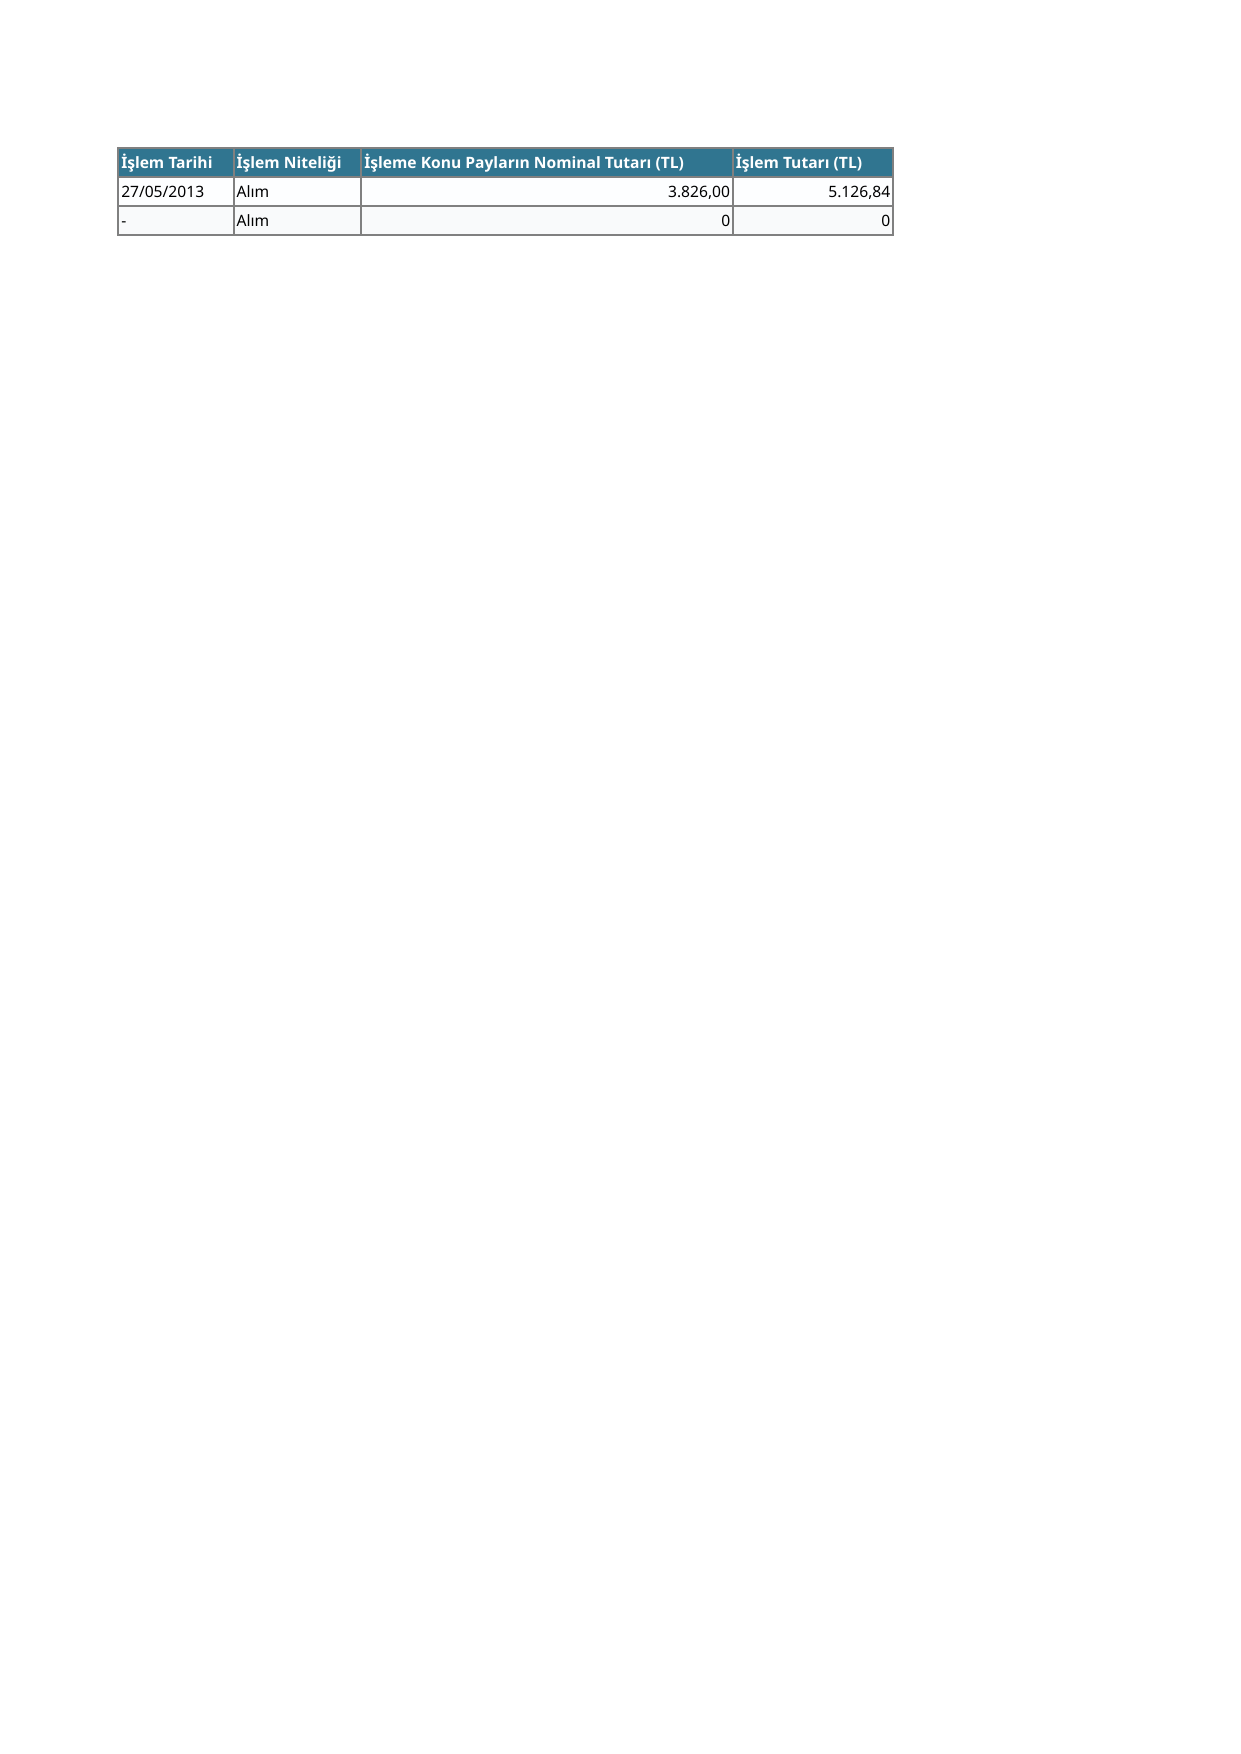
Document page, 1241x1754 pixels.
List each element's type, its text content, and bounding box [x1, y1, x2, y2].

table_cell 0 [734, 207, 892, 234]
table_cell - [119, 207, 233, 234]
table_header İşleme Konu Payların Nominal Tutarı (TL) [362, 149, 732, 176]
table_header İşlem Niteliği [235, 149, 360, 176]
table_header İşlem Tutarı (TL) [734, 149, 892, 176]
table_cell 0 [362, 207, 732, 234]
table_cell Alım [235, 207, 360, 234]
table_cell 27/05/2013 [119, 178, 233, 205]
table_header İşlem Tarihi [119, 149, 233, 176]
table_cell 3.826,00 [362, 178, 732, 205]
table_cell Alım [235, 178, 360, 205]
table_cell 5.126,84 [734, 178, 892, 205]
